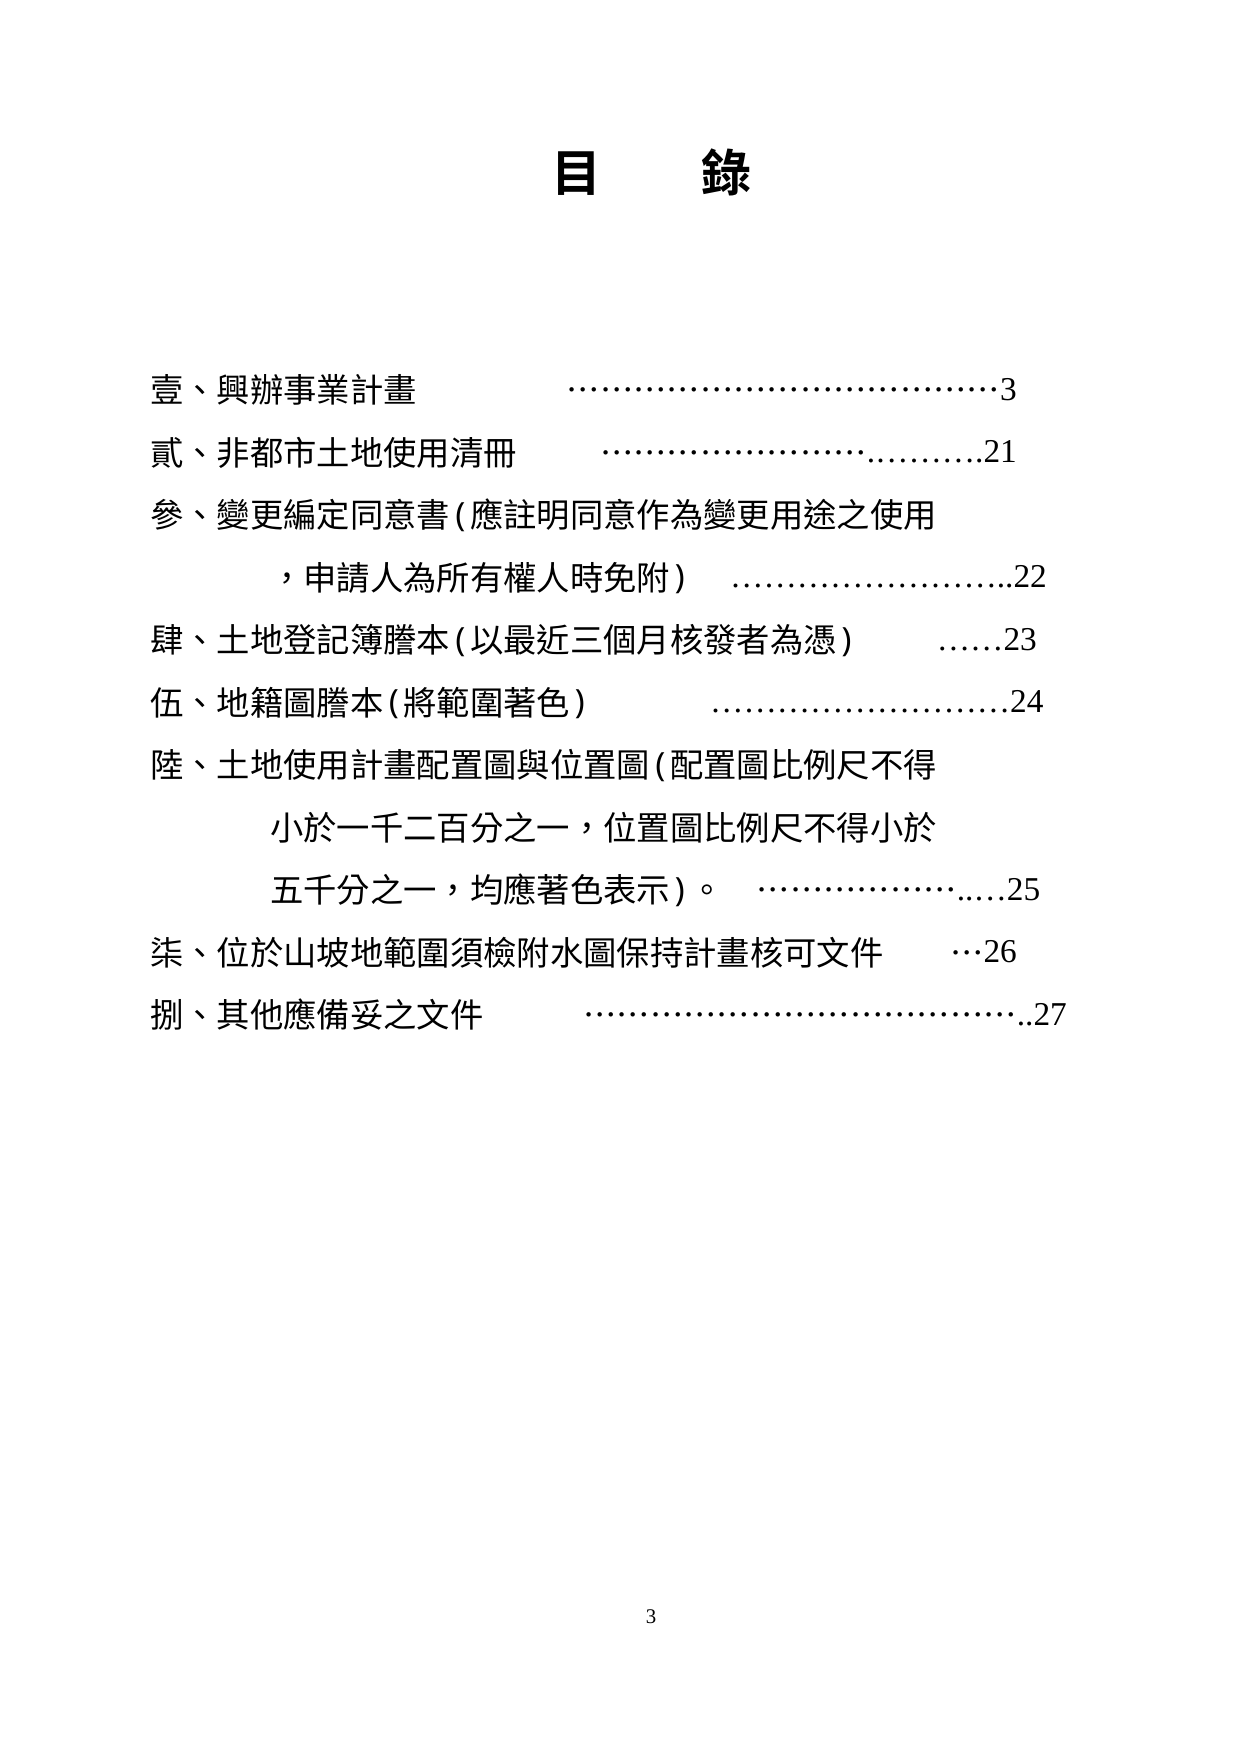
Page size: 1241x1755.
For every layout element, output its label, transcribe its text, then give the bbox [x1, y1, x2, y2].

text 目 錄 [150, 96, 1152, 221]
text 陸、土地使用計畫配置圖與位置圖(配置圖比例尺不得 [150, 721, 1152, 784]
text ，申請人為所有權人時免附) ……………………..22 [150, 534, 1152, 596]
text 參、變更編定同意書(應註明同意作為變更用途之使用 [150, 471, 1152, 534]
text 小於一千二百分之一，位置圖比例尺不得小於 [150, 784, 1152, 846]
text 壹、興辦事業計畫 …………………………………3 [150, 346, 1152, 409]
text 五千分之一，均應著色表示)。 ………………..…25 [150, 846, 1152, 909]
text 伍、地籍圖謄本(將範圍著色) ………………………24 [150, 659, 1152, 721]
text 柒、位於山坡地範圍須檢附水圖保持計畫核可文件 …26 [150, 909, 1152, 971]
text 捌、其他應備妥之文件 …………………………………..27 [150, 971, 1149, 1034]
text 肆、土地登記簿謄本(以最近三個月核發者為憑) ……23 [150, 596, 1152, 659]
text 貳、非都市土地使用清冊 …………………….……….21 [150, 409, 1152, 471]
